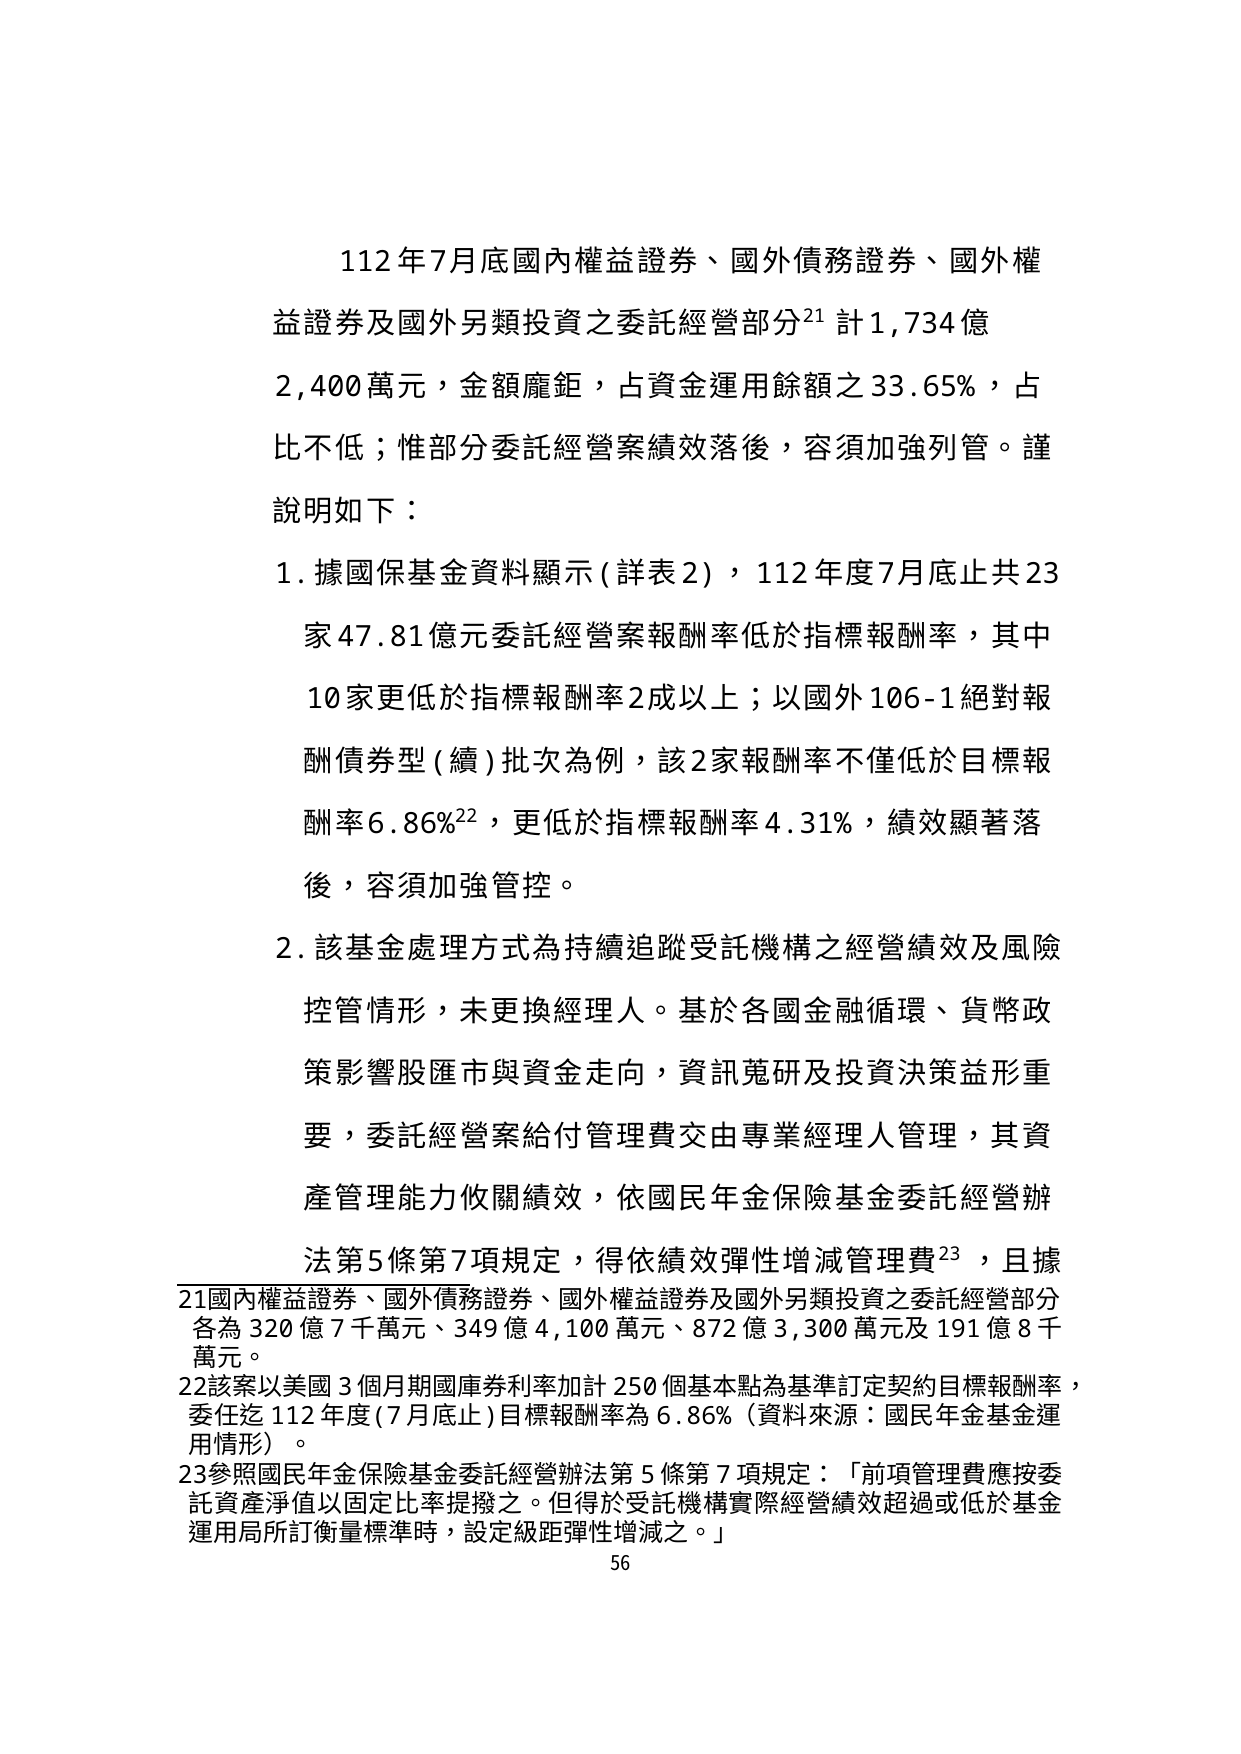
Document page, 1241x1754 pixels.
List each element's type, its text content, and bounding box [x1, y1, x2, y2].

text 112年7月底國內權益證券、國外債務證券、國外權益證券及國外另類投資之委託經營部分計1,734億2,400萬元，金額龐鉅，占資金運用餘額之33.65%，占比不低；惟部分委託經營案績效落後，容須加強列管。謹說明如下： [266, 217, 1063, 529]
text 1.據國保基金資料顯示(詳表2)，112年度7月底止共23家47.81億元委託經營案報酬率低於指標報酬率，其中10家更低於指標報酬率2成以上；以國外106-1絕對報酬債券型(續)批次為例，該2家報酬率不僅低於目標報酬率6.86%，更低於指標報酬率4.31%，績效顯著落後，容須加強管控。 [266, 529, 1063, 904]
text 2.該基金處理方式為持續追蹤受託機構之經營績效及風險控管情形，未更換經理人。基於各國金融循環、貨幣政策影響股匯市與資金走向，資訊蒐研及投資決策益形重要，委託經營案給付管理費交由專業經理人管理，其資產管理能力攸關績效，依國民年金保險基金委託經營辦法第5條第7項規定，得依績效彈性增減管理費，且據該基金說明，亦得依契約及市場週期變化增減委託額度；為維護民眾老年福祉，該基金允宜針對投資績效落後之委託經營案加強列管，視情形研議調減管理費或委託額度等處置措施。 [266, 904, 1063, 1279]
text 國內權益證券、國外債務證券、國外權益證券及國外另類投資之委託經營部分各為320億7千萬元、349億4,100萬元、872億3,300萬元及191億8千萬元。 [177, 1285, 1063, 1372]
text 參照國民年金保險基金委託經營辦法第5條第7項規定：「前項管理費應按委託資產淨值以固定比率提撥之。但得於受託機構實際經營績效超過或低於基金運用局所訂衡量標準時，設定級距彈性增減之。」 [177, 1460, 1063, 1547]
text 該案以美國3個月期國庫券利率加計250個基本點為基準訂定契約目標報酬率，委任迄112年度(7月底止)目標報酬率為6.86%（資料來源：國民年金基金運用情形）。 [177, 1372, 1063, 1460]
